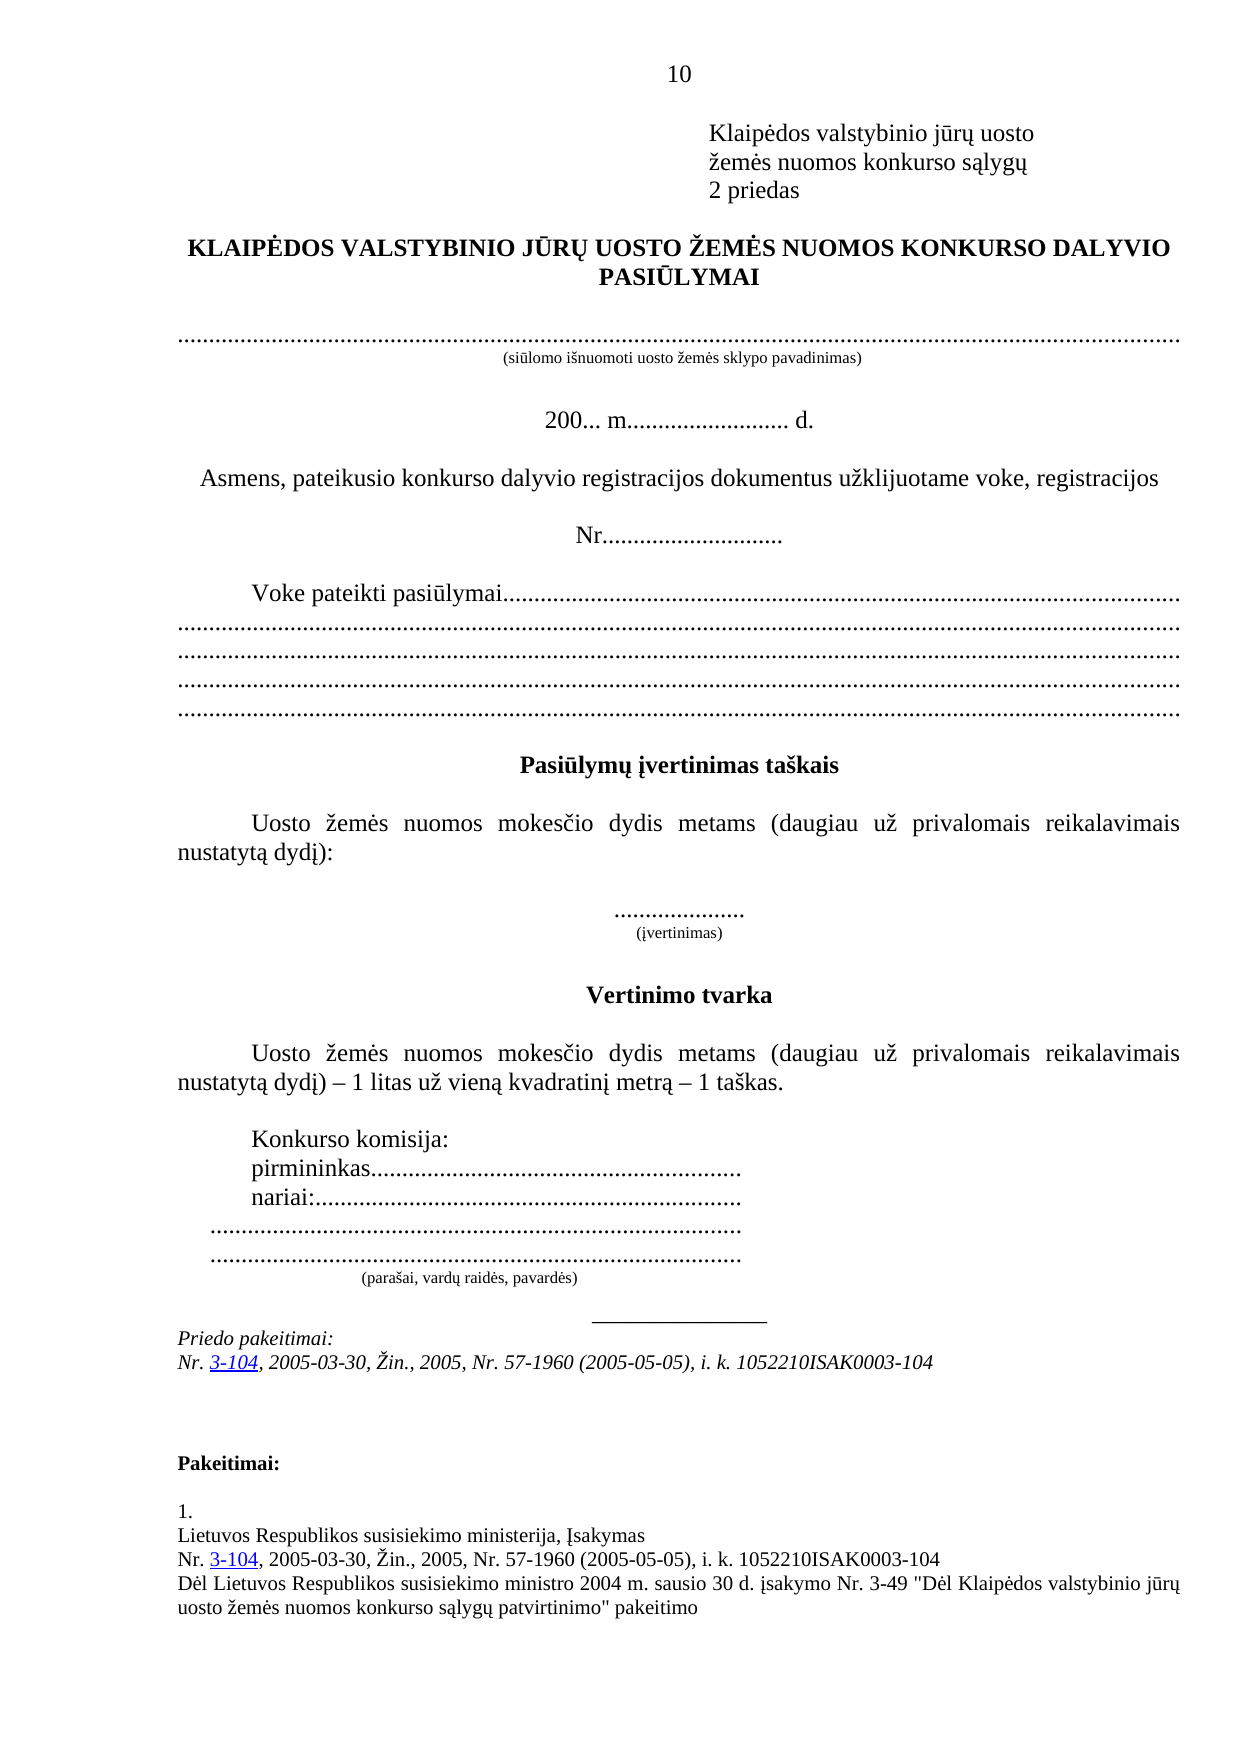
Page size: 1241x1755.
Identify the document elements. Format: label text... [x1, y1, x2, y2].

text Nr............................. [177, 521, 1181, 549]
text Uosto žemės nuomos mokesčio dydis metams (daugiau už privalomais reikalavimais nustatytą dydį) – 1 litas už vieną kvadratinį metrą – 1 taškas. [177, 1038, 1181, 1096]
text (parašai, vardų raidės, pavardės) [177, 1268, 1181, 1297]
text Pakeitimai: [177, 1451, 1181, 1475]
text žemės nuomos konkurso sąlygų [177, 147, 1181, 176]
text Konkurso komisija: [177, 1124, 1181, 1153]
text (įvertinimas) [177, 923, 1181, 952]
text Priedo pakeitimai: [177, 1326, 1181, 1350]
text Asmens, pateikusio konkurso dalyvio registracijos dokumentus užklijuotame voke, registracijos [177, 463, 1181, 492]
text ______________ [177, 1297, 1181, 1326]
text Klaipėdos valstybinio jūrų uosto [709, 118, 1181, 147]
text nariai: [177, 1182, 1181, 1211]
text KLAIPĖDOS VALSTYBINIO JŪRŲ UOSTO ŽEMĖS NUOMOS KONKURSO DALYVIO PASIŪLYMAI [177, 233, 1181, 291]
text Voke pateikti pasiūlymai [177, 578, 1181, 607]
text 200... m.......................... d. [177, 406, 1181, 434]
text ..................... [177, 894, 1181, 923]
text (siūlomo išnuomoti uosto žemės sklypo pavadinimas) [177, 348, 1181, 377]
text Nr. 3-104, 2005-03-30, Žin., 2005, Nr. 57-1960 (2005-05-05), i. k. 1052210ISAK0003-104 [177, 1350, 1181, 1374]
text Nr. 3-104, 2005-03-30, Žin., 2005, Nr. 57-1960 (2005-05-05), i. k. 1052210ISAK0003-104 [177, 1547, 1181, 1571]
text Pasiūlymų įvertinimas taškais [177, 751, 1181, 779]
text Lietuvos Respublikos susisiekimo ministerija, Įsakymas [177, 1523, 1181, 1547]
text 2 priedas [177, 176, 1181, 204]
text pirmininkas [177, 1153, 1181, 1182]
text 1. [177, 1499, 1181, 1523]
text Uosto žemės nuomos mokesčio dydis metams (daugiau už privalomais reikalavimais nustatytą dydį): [177, 808, 1181, 866]
text Dėl Lietuvos Respublikos susisiekimo ministro 2004 m. sausio 30 d. įsakymo Nr. 3-49 "Dėl Klaipėdos valstybinio jūrų uosto žemės nuomos konkurso sąlygų patvirtinimo" pakeitimo [177, 1571, 1181, 1619]
text Vertinimo tvarka [177, 981, 1181, 1009]
